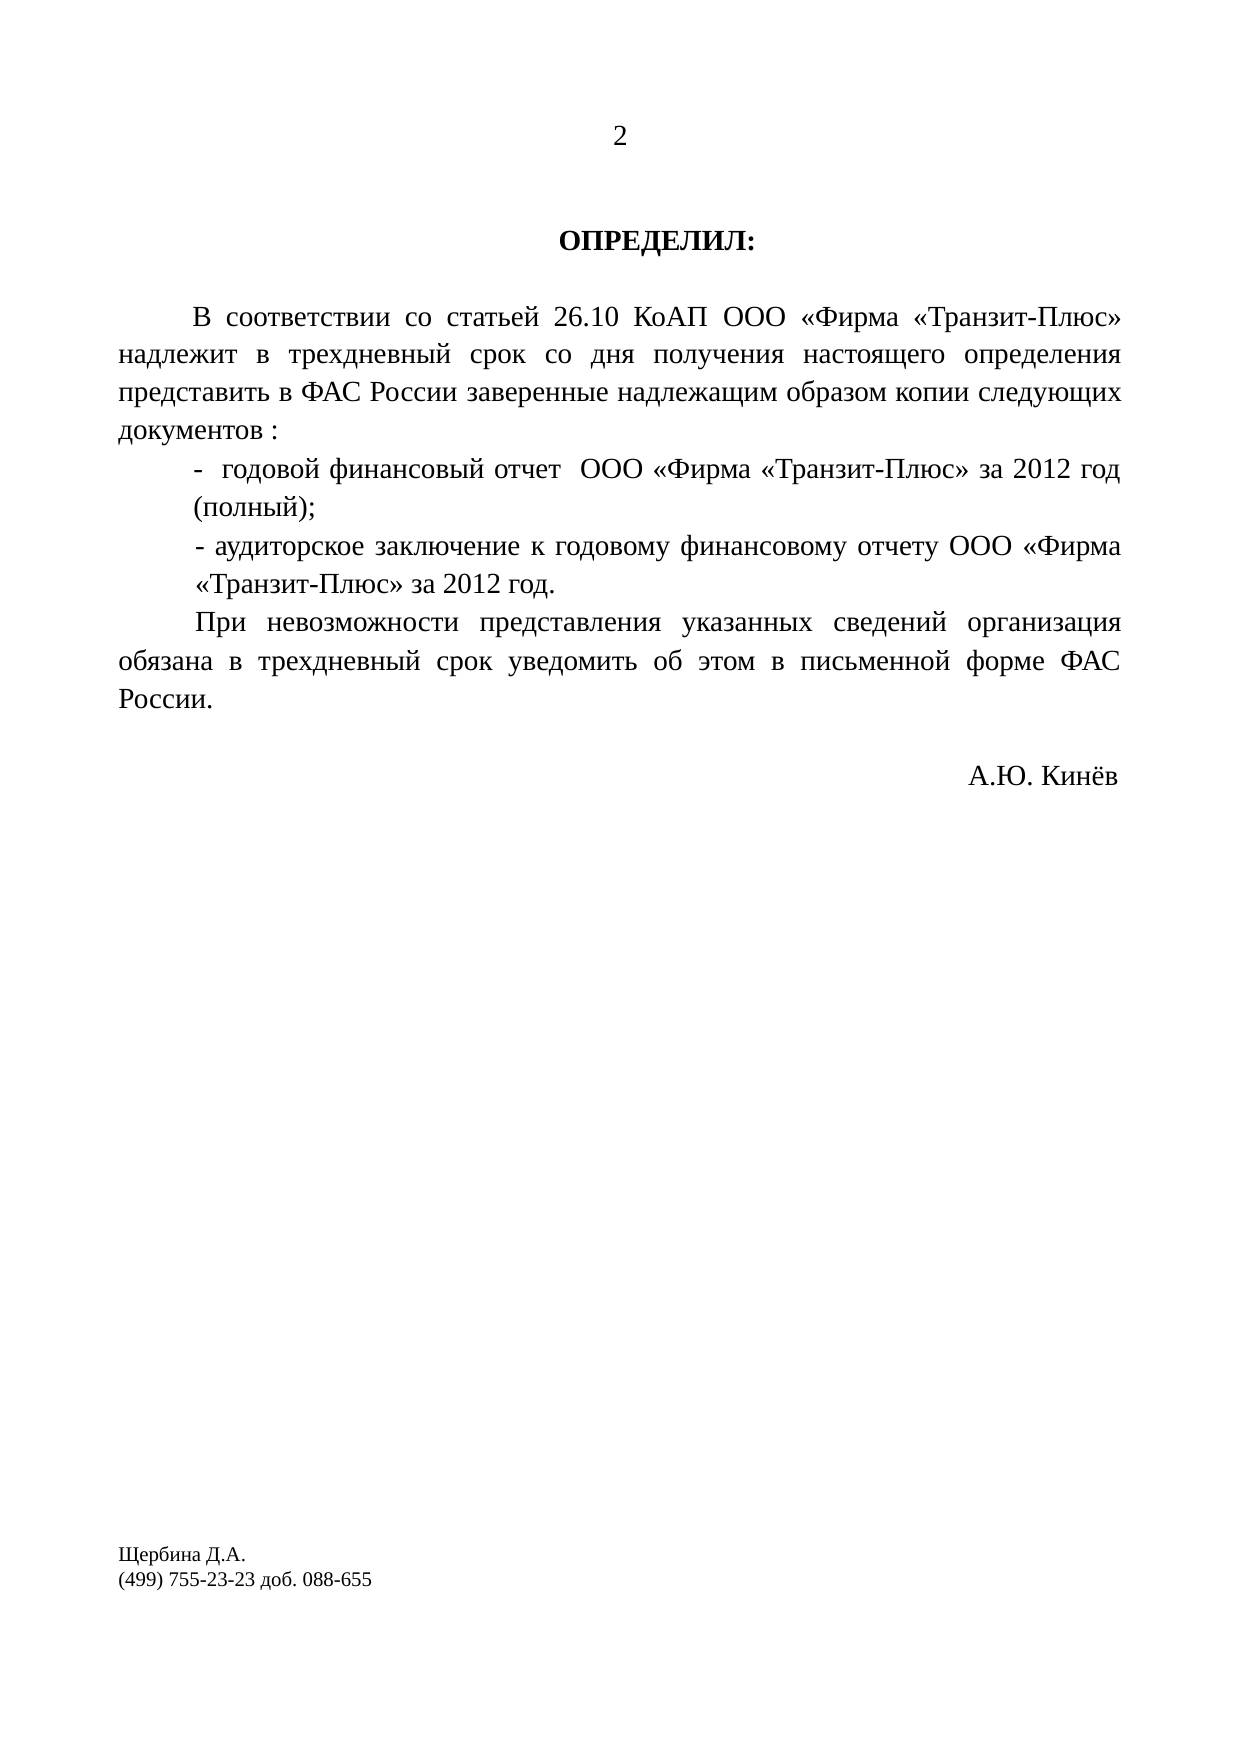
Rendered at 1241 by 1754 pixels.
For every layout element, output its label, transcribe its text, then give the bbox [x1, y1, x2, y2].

list - аудиторское заключение к годовому финансовому отчету ООО «Фирма «Транзит-Плюс» за 2012 год. [195, 523, 1122, 599]
list - годовой финансовый отчет ООО «Фирма «Транзит-Плюс» за 2012 год (полный); [156, 446, 1122, 523]
text (499) 755-23-23 доб. 088-655 [118, 1566, 1122, 1591]
text А.Ю. Кинёв [118, 753, 1122, 792]
text При невозможности представления указанных сведений организация обязана в трехдневный срок уведомить об этом в письменной форме ФАС России. [118, 599, 1122, 715]
text ОПРЕДЕЛИЛ: [118, 219, 1122, 257]
text В соответствии со статьей 26.10 КоАП ООО «Фирма «Транзит-Плюс» надлежит в трехдневный срок со дня получения настоящего определения представить в ФАС России заверенные надлежащим образом копии следующих документов : [118, 294, 1122, 446]
text Щербина Д.А. [118, 1542, 1122, 1566]
